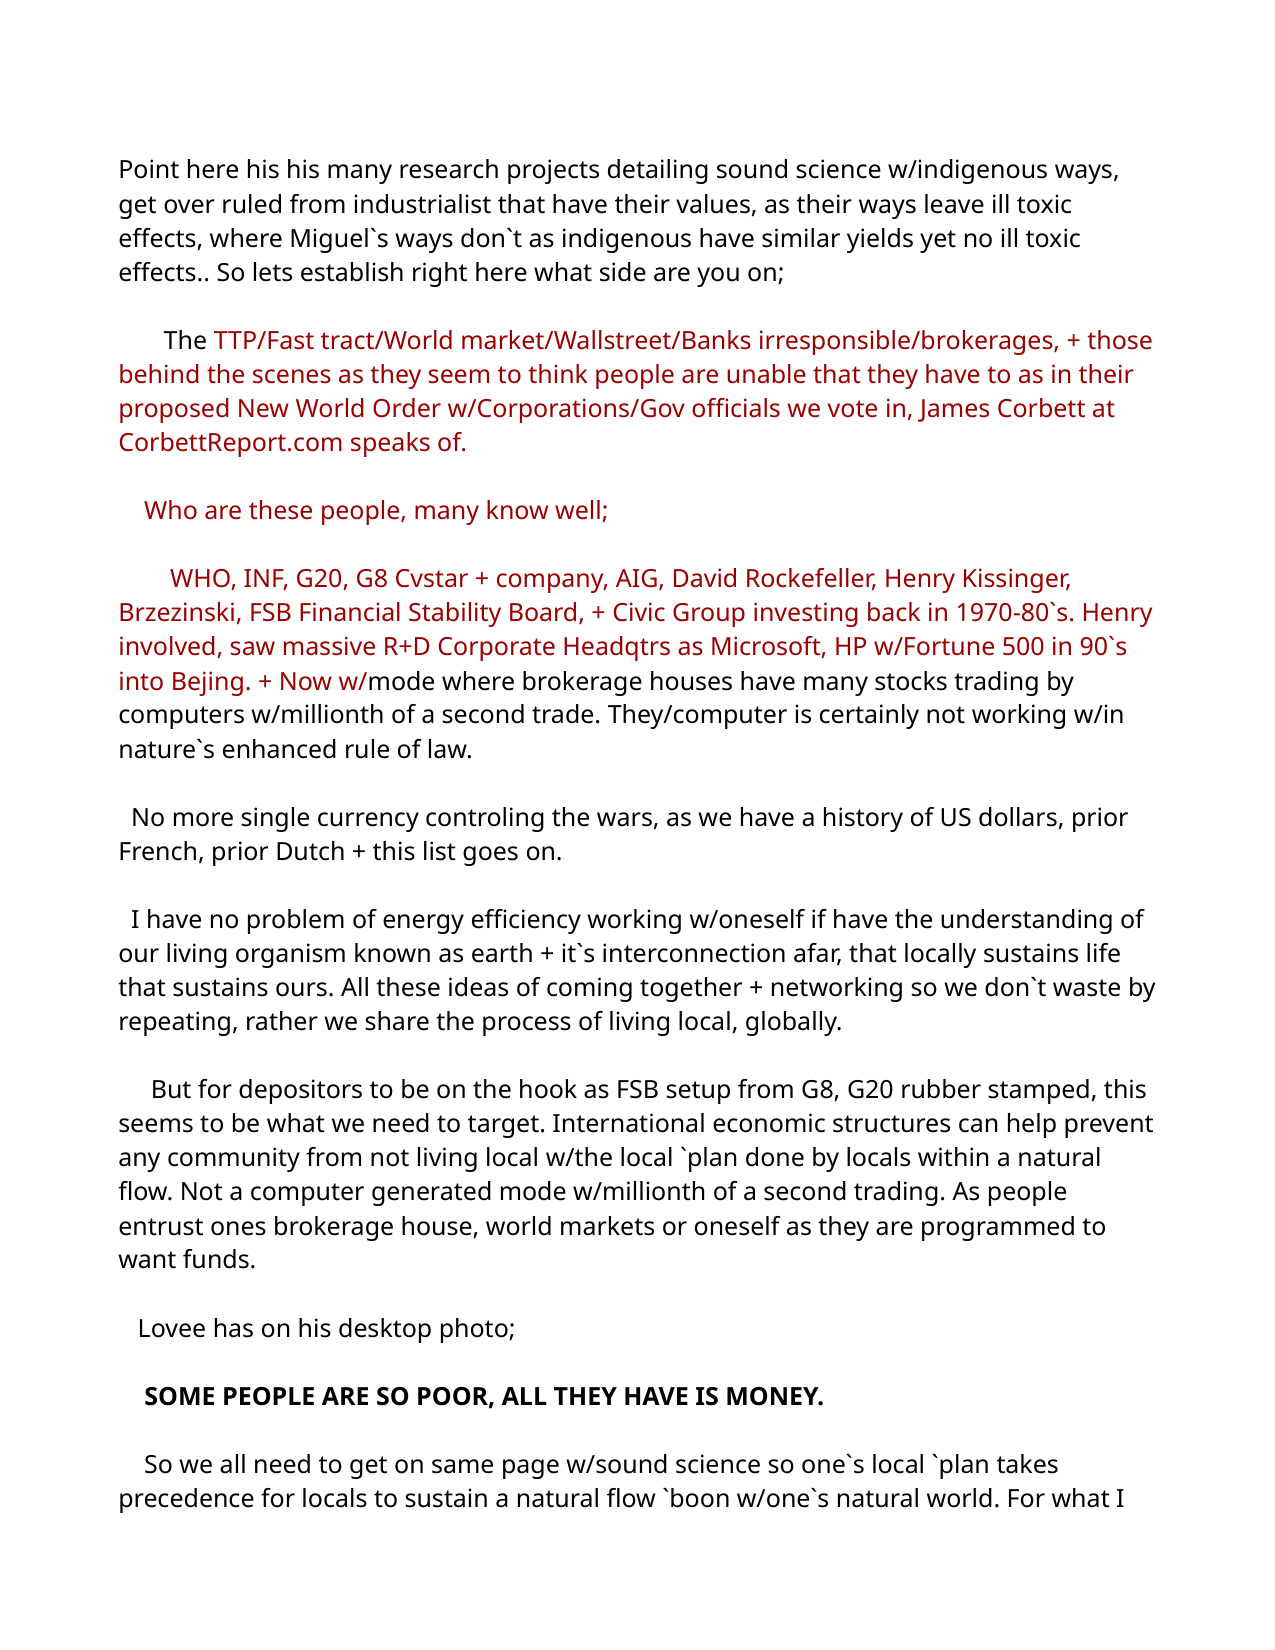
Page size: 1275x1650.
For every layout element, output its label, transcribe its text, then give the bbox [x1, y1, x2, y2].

text WHO, INF, G20, G8 Cvstar + company, AIG, David Rockefeller, Henry Kissinger, Brzezinski, FSB Financial Stability Board, + Civic Group investing back in 1970-80`s. Henry involved, saw massive R+D Corporate Headqtrs as Microsoft, HP w/Fortune 500 in 90`s into Bejing. + Now w/mode where brokerage houses have many stocks trading by computers w/millionth of a second trade. They/computer is certainly not working w/in nature`s enhanced rule of law. [118, 561, 1157, 765]
text So we all need to get on same page w/sound science so one`s local `plan takes precedence for locals to sustain a natural flow `boon w/one`s natural world. For what I [118, 1447, 1157, 1515]
text I have no problem of energy efficiency working w/oneself if have the understanding of our living organism known as earth + it`s interconnection afar, that locally sustains life that sustains ours. All these ideas of coming together + networking so we don`t waste by repeating, rather we share the process of living local, globally. [118, 902, 1157, 1038]
text Point here his his many research projects detailing sound science w/indigenous ways, get over ruled from industrialist that have their values, as their ways leave ill toxic effects, where Miguel`s ways don`t as indigenous have similar yields yet no ill toxic effects.. So lets establish right here what side are you on; [118, 152, 1157, 288]
text SOME PEOPLE ARE SO POOR, ALL THEY HAVE IS MONEY. [118, 1378, 1157, 1412]
text Lovee has on his desktop photo; [118, 1310, 1157, 1344]
text But for depositors to be on the hook as FSB setup from G8, G20 rubber stamped, this seems to be what we need to target. International economic structures can help prevent any community from not living local w/the local `plan done by locals within a natural flow. Not a computer generated mode w/millionth of a second trading. As people entrust ones brokerage house, world markets or oneself as they are programmed to want funds. [118, 1072, 1157, 1276]
text The TTP/Fast tract/World market/Wallstreet/Banks irresponsible/brokerages, + those behind the scenes as they seem to think people are unable that they have to as in their proposed New World Order w/Corporations/Gov officials we vote in, James Corbett at CorbettReport.com speaks of. [118, 322, 1157, 459]
text Who are these people, many know well; [118, 493, 1157, 527]
text No more single currency controling the wars, as we have a history of US dollars, prior French, prior Dutch + this list goes on. [118, 799, 1157, 867]
